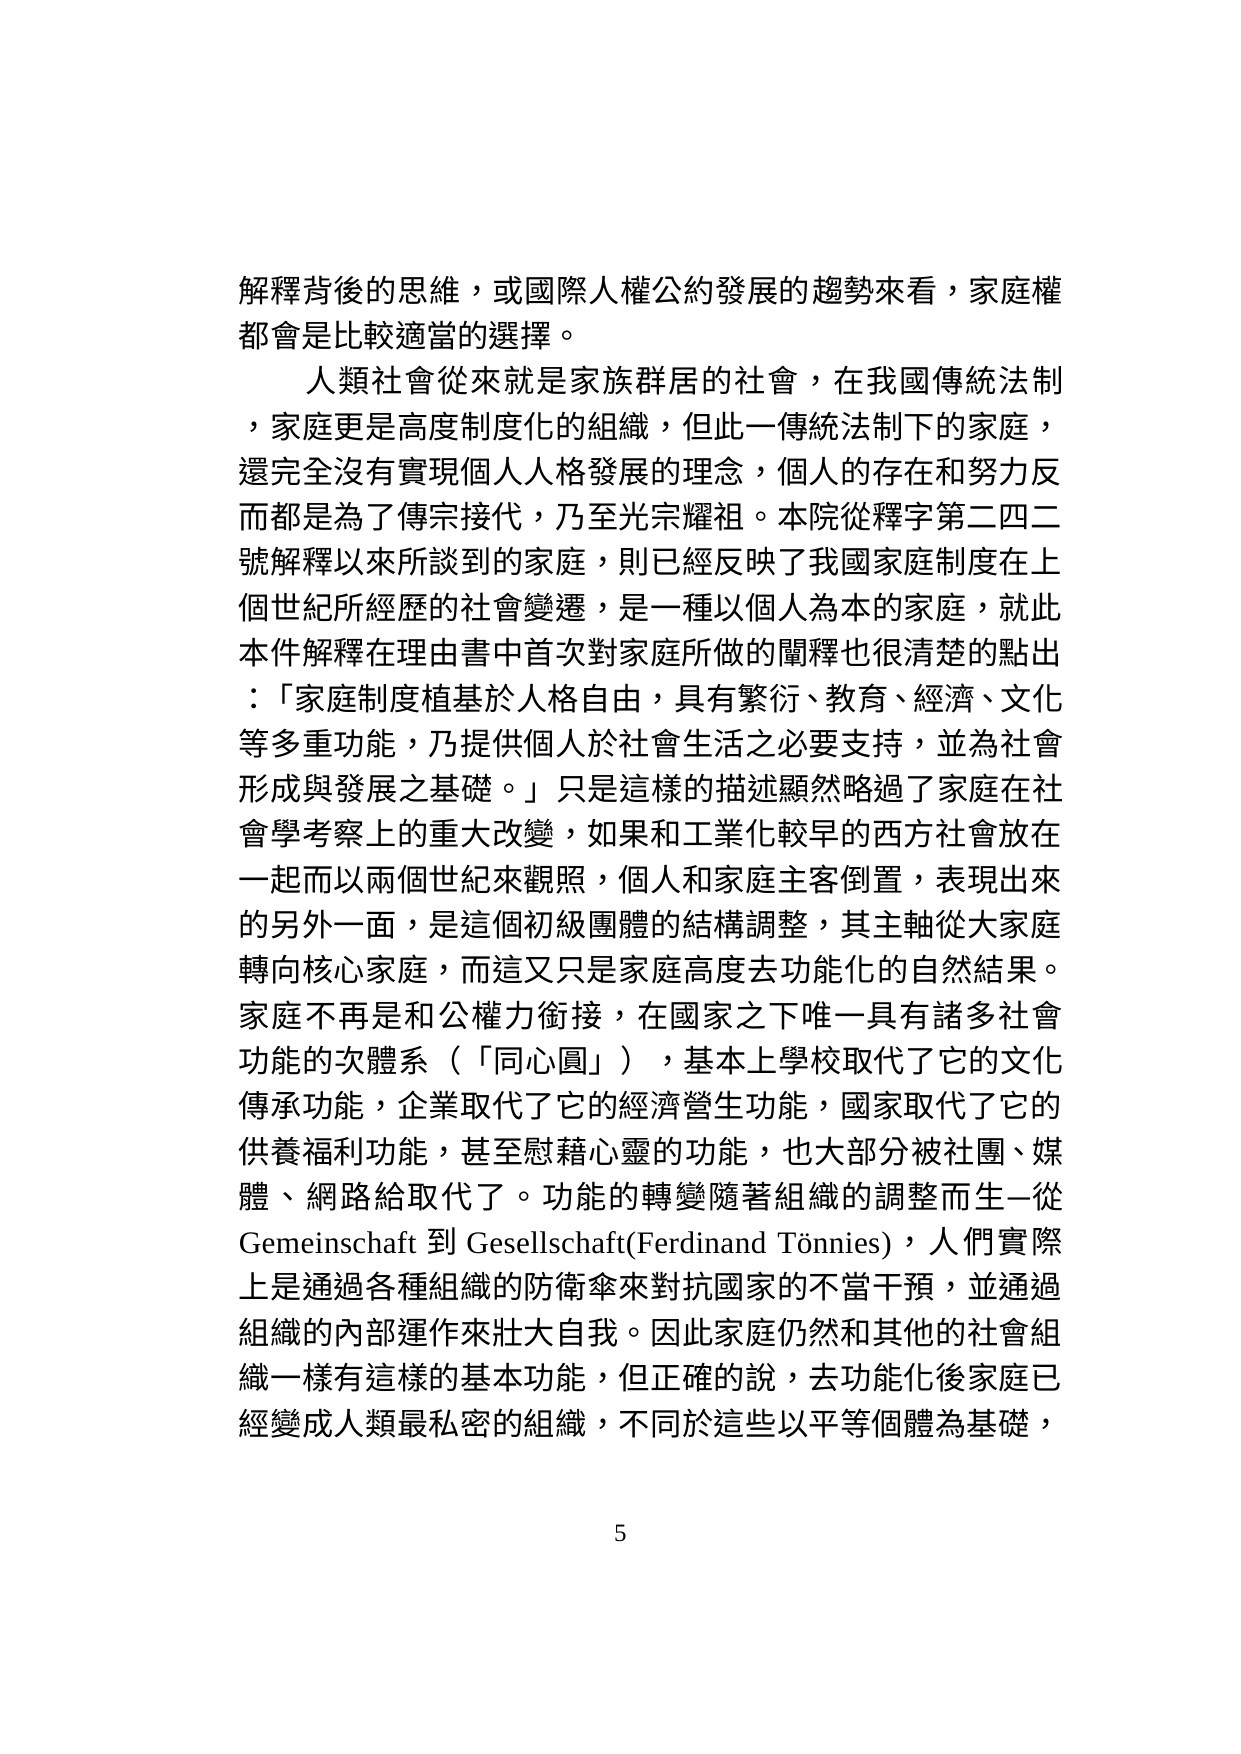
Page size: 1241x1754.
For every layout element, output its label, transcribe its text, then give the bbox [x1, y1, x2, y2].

text 人類社會從來就是家族群居的社會，在我國傳統法制，家庭更是高度制度化的組織，但此一傳統法制下的家庭，還完全沒有實現個人人格發展的理念，個人的存在和努力反而都是為了傳宗接代，乃至光宗耀祖。本院從釋字第二四二號解釋以來所談到的家庭，則已經反映了我國家庭制度在上個世紀所經歷的社會變遷，是一種以個人為本的家庭，就此本件解釋在理由書中首次對家庭所做的闡釋也很清楚的點出：「家庭制度植基於人格自由，具有繁衍、教育、經濟、文化等多重功能，乃提供個人於社會生活之必要支持，並為社會形成與發展之基礎。」只是這樣的描述顯然略過了家庭在社會學考察上的重大改變，如果和工業化較早的西方社會放在一起而以兩個世紀來觀照，個人和家庭主客倒置，表現出來的另外一面，是這個初級團體的結構調整，其主軸從大家庭轉向核心家庭，而這又只是家庭高度去功能化的自然結果。家庭不再是和公權力銜接，在國家之下唯一具有諸多社會功能的次體系（「同心圓」），基本上學校取代了它的文化傳承功能，企業取代了它的經濟營生功能，國家取代了它的供養福利功能，甚至慰藉心靈的功能，也大部分被社團、媒體、網路給取代了。功能的轉變隨著組織的調整而生─從Gemeinschaft到Gesellschaft(Ferdinand Tönnies)，人們實際上是通過各種組織的防衛傘來對抗國家的不當干預，並通過組織的內部運作來壯大自我。因此家庭仍然和其他的社會組織一樣有這樣的基本功能，但正確的說，去功能化後家庭已經變成人類最私密的組織，不同於這些以平等個體為基礎，具有高度功能、目的性的組織，家庭為生活整體的結合，除了基於自由意志的進入退出，其組成更建立於生育血緣之上；其成員間的互動，除以自由人格為前提外，更多時候正是為形塑成熟的人格、為走出社會面對競爭而準備。這種全人、私密、初始、養成的組織，反而是它與一般營利、非營利組織主要區隔之處。換言之，現代社會的家庭已經成為個人與社會─而不再是個人與國家─鏈接的主要環節，就憲法保障人格自由發展的中心意旨而言，以家庭建構公權力所不及的私密空間，消除傳統家庭個人淪為客體的「餘毒」（家庭暴力、重男輕女等），乃至保留其結構調適空間以回應社會新的改變，都應成為本院解釋相關問題的重心，在基本權價值秩序的形成上，具有一定的「戰略」重要性。 [238, 356, 1063, 1444]
text 解釋背後的思維，或國際人權公約發展的趨勢來看，家庭權都會是比較適當的選擇。 [238, 266, 1063, 356]
